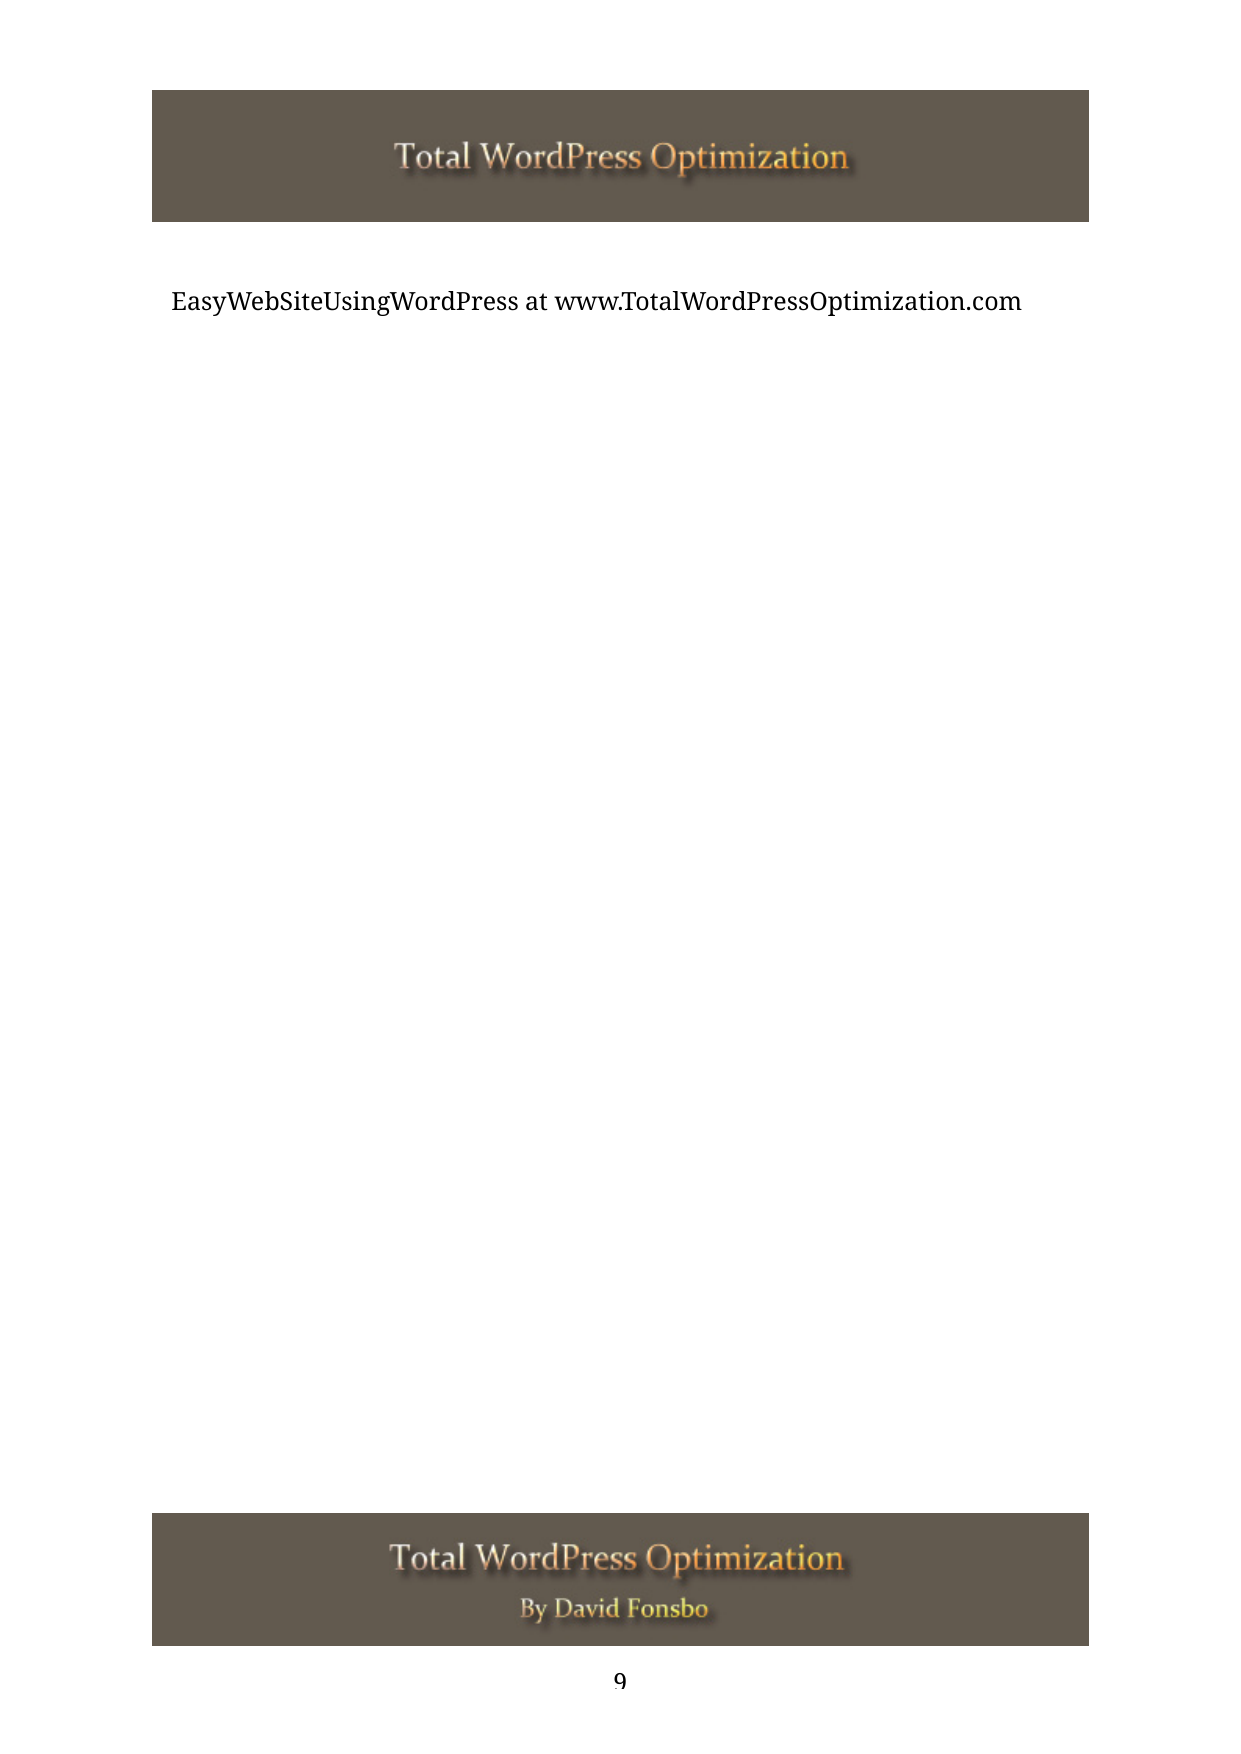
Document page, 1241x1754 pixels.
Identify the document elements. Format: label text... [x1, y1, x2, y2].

picture [220, 1513, 1021, 1646]
text EasyWebSiteUsingWordPress at www.TotalWordPressOptimization.com [171, 283, 1069, 317]
picture [220, 90, 1021, 222]
